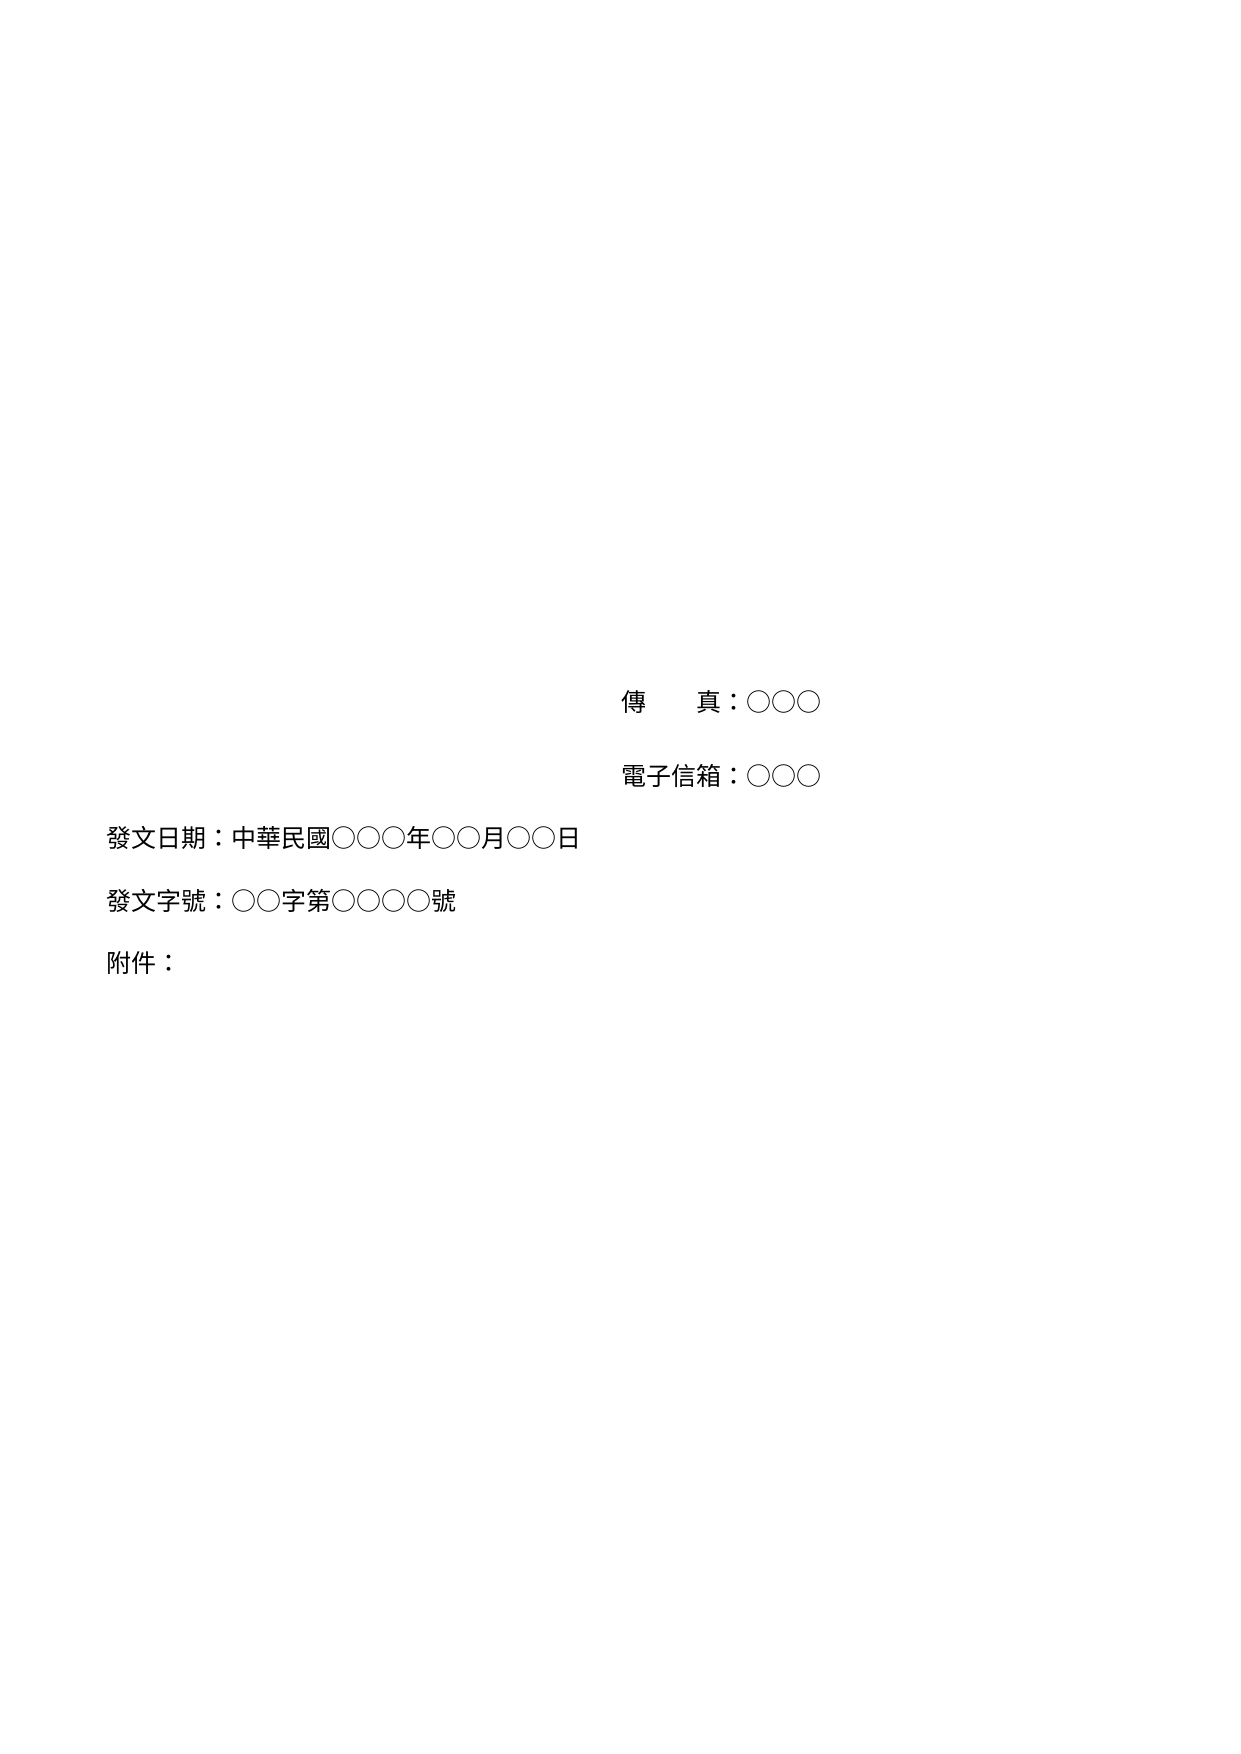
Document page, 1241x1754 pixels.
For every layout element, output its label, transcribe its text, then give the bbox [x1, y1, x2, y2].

text 發文日期：中華民國○○○年○○月○○日 [106, 795, 1134, 857]
text 傳 真：○○○ [106, 659, 1134, 721]
text 發文字號：○○字第○○○○號 [106, 857, 1134, 920]
text 電子信箱：○○○ [106, 732, 1134, 795]
text 附件： [106, 920, 1134, 982]
